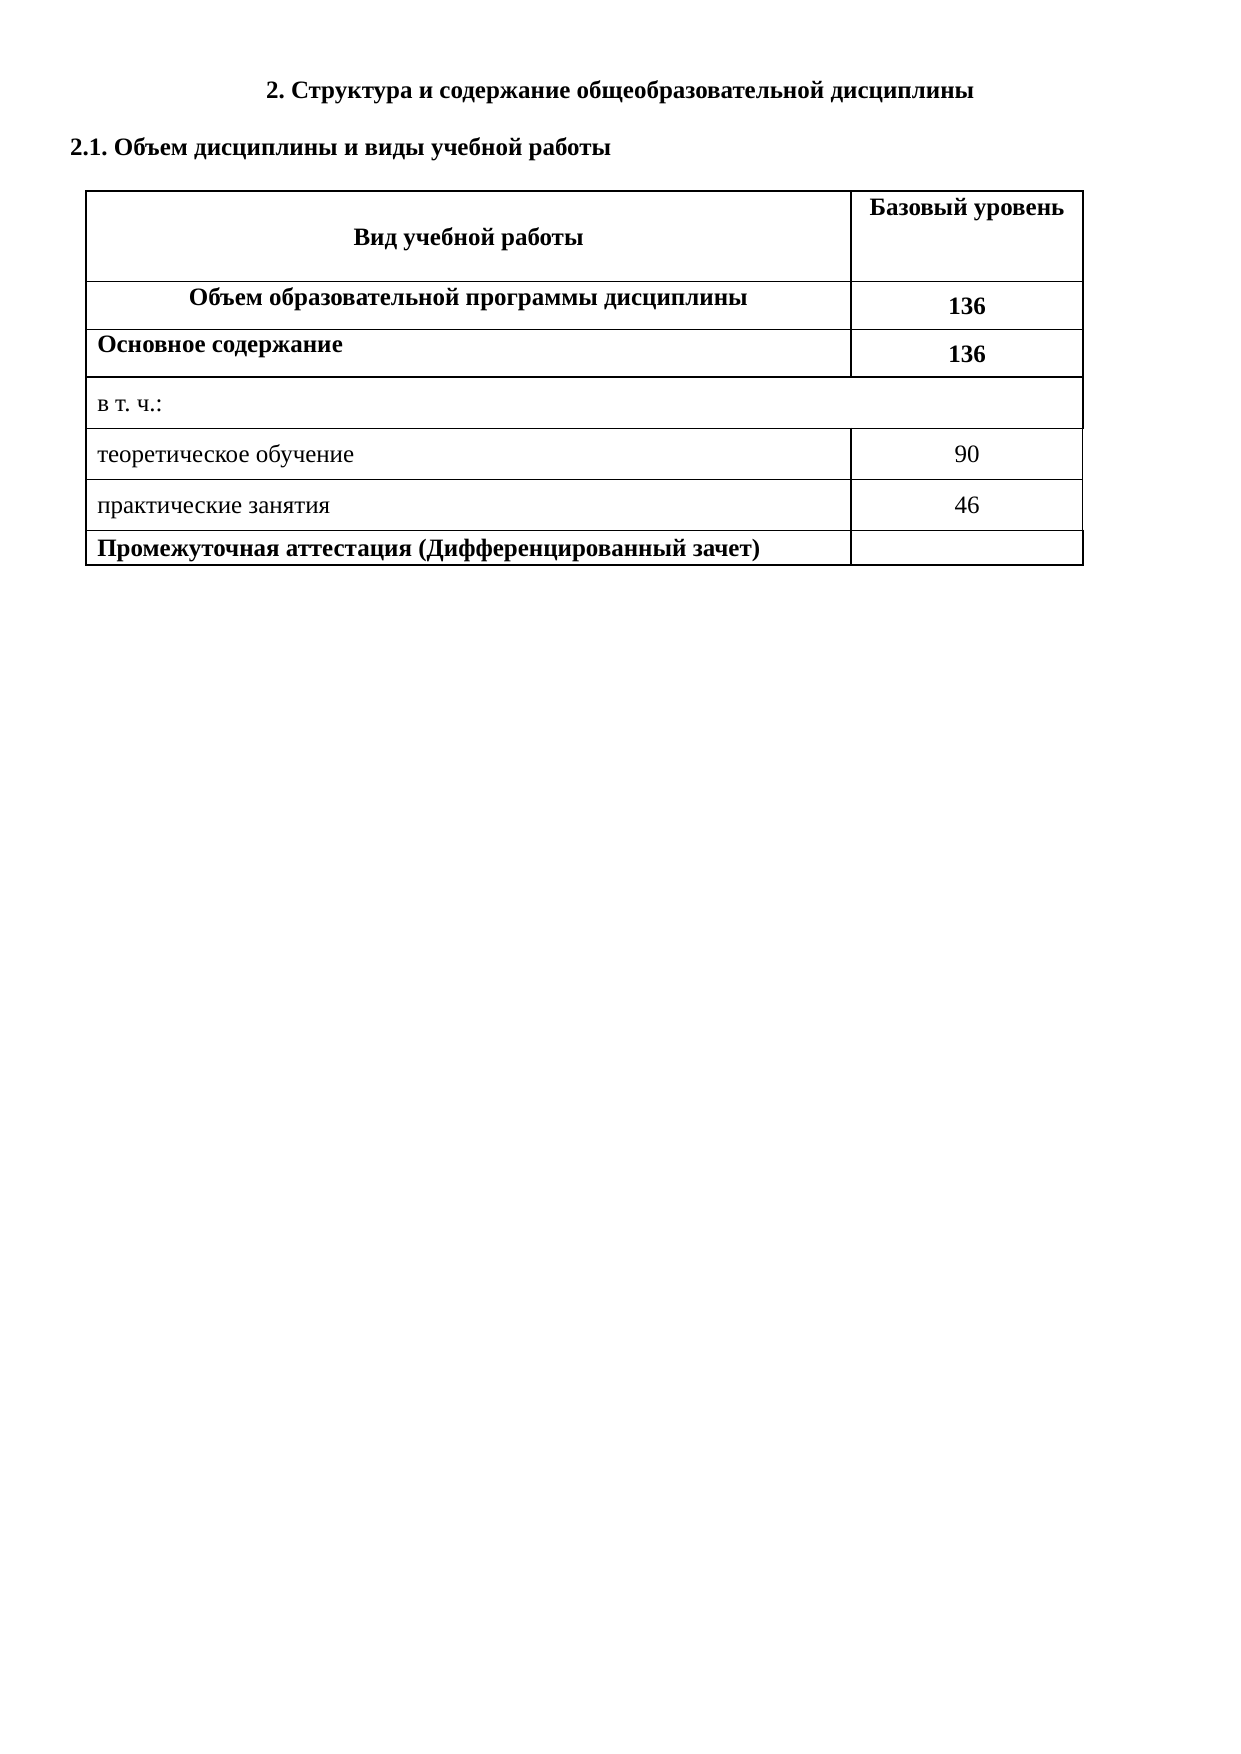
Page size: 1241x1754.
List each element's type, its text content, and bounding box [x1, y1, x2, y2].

table_cell Объем образовательной программы дисциплины [87, 282, 850, 328]
table_cell Основное содержание [87, 330, 850, 376]
text 2.1. Объем дисциплины и виды учебной работы [70, 132, 1152, 161]
table_cell 136 [852, 282, 1082, 328]
table_cell [852, 531, 1082, 564]
table_cell в т. ч.: [87, 378, 1082, 427]
table_cell 90 [852, 429, 1082, 478]
table_cell практические занятия [87, 480, 850, 529]
table_cell 46 [852, 480, 1082, 529]
table_cell 136 [852, 330, 1082, 376]
table_header Базовый уровень [852, 192, 1082, 281]
table_cell Промежуточная аттестация (Дифференцированный зачет) [87, 531, 850, 564]
table_header Вид учебной работы [87, 192, 850, 281]
subtitle 2. Структура и содержание общеобразовательной дисциплины [89, 75, 1152, 104]
table_cell теоретическое обучение [87, 429, 850, 478]
